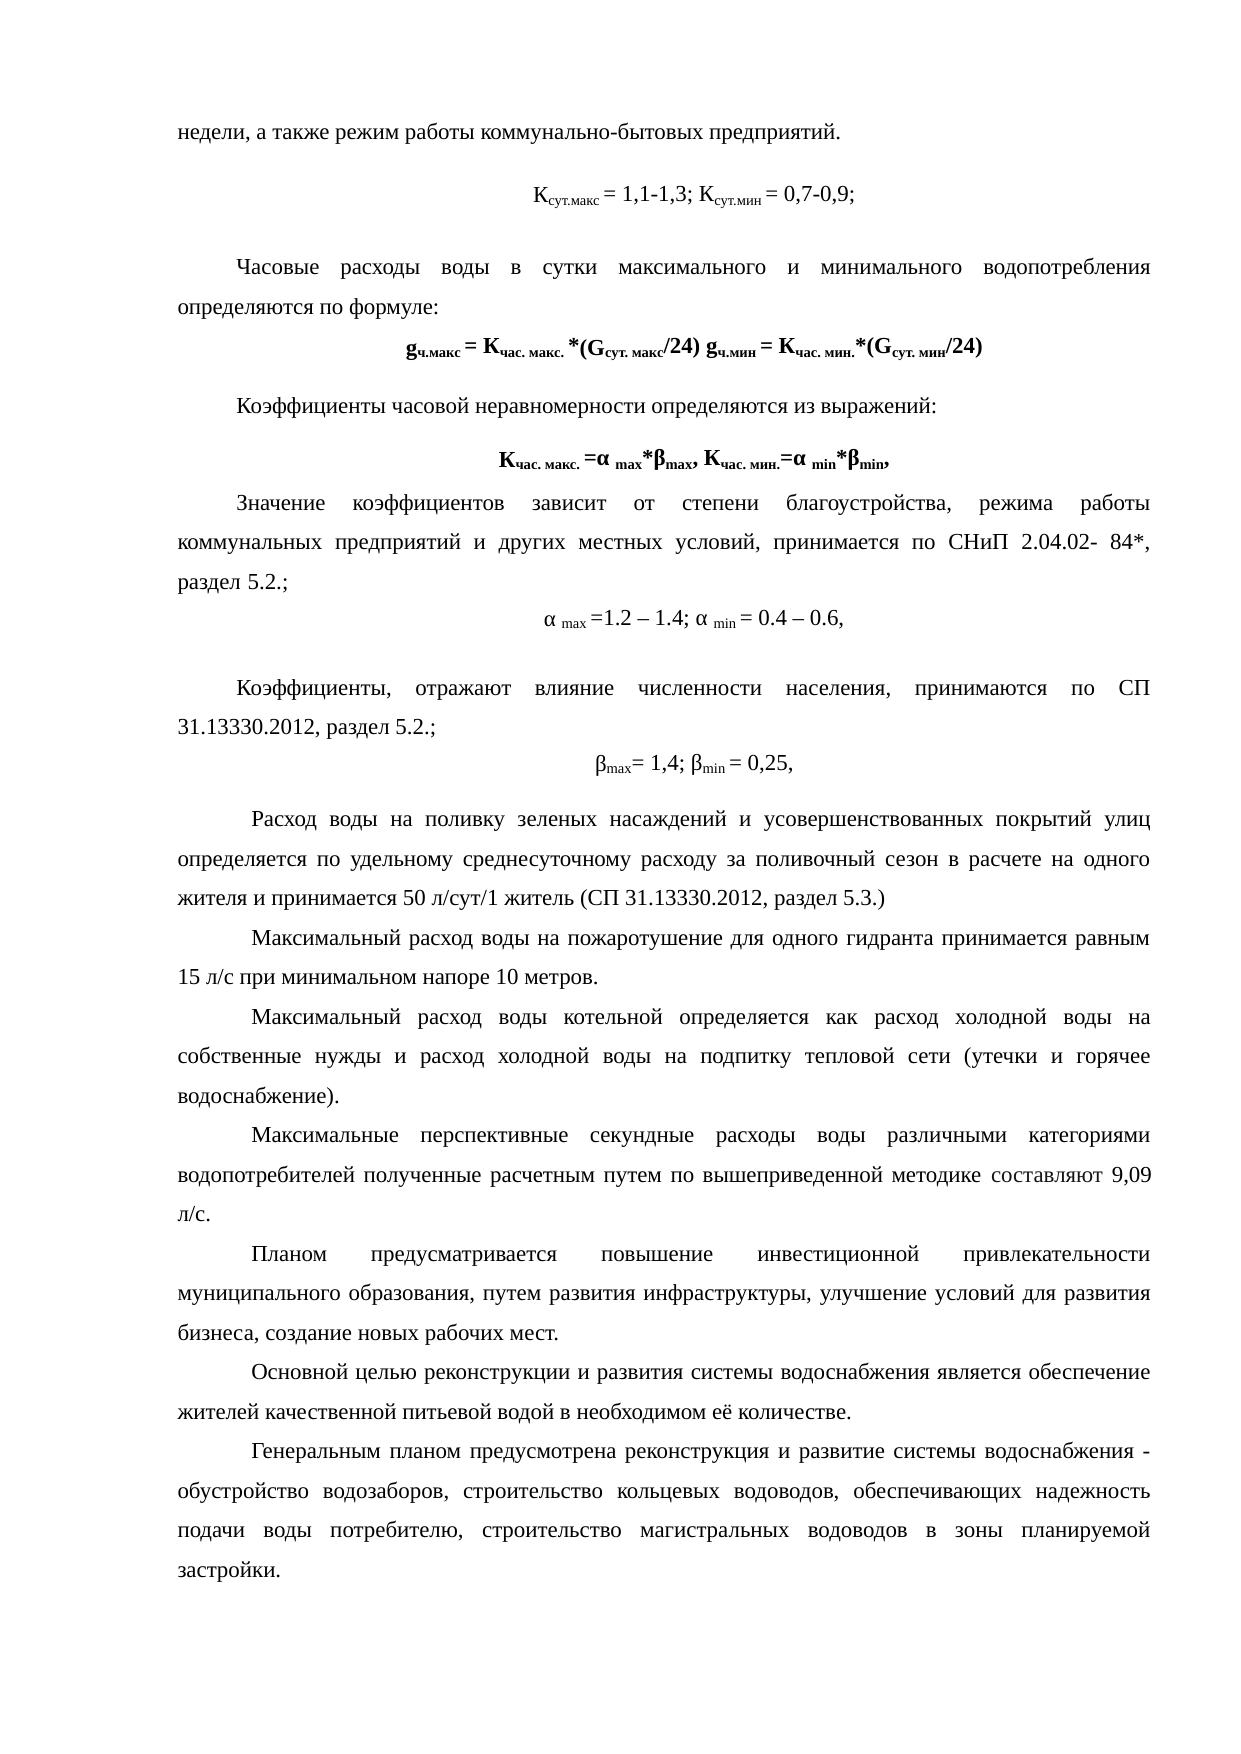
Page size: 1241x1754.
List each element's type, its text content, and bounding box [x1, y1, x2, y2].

text gч.макс = Кчас. макс. *(Gсут. макс/24) gч.мин = Кчас. мин.*(Gсут. мин/24) [177, 332, 1152, 362]
text Основной целью реконструкции и развития системы водоснабжения является обеспечение жителей качественной питьевой водой в необходимом её количестве. [177, 1358, 1152, 1424]
text Кчас. макс. =α max*βmax, Кчас. мин.=α min*βmin, [177, 444, 1152, 474]
text Максимальный расход воды на пожаротушение для одного гидранта принимается равным 15 л/с при минимальном напоре 10 метров. [177, 924, 1152, 990]
text Расход воды на поливку зеленых насаждений и усовершенствованных покрытий улиц определяется по удельному среднесуточному расходу за поливочный сезон в расчете на одного жителя и принимается 50 л/сут/1 житель (СП 31.13330.2012, раздел 5.3.) [177, 806, 1152, 911]
text Генеральным планом предусмотрена реконструкция и развитие системы водоснабжения - обустройство водозаборов, строительство кольцевых водоводов, обеспечивающих надежность подачи воды потребителю, строительство магистральных водоводов в зоны планируемой застройки. [177, 1437, 1152, 1582]
text Ксут.макс = 1,1-1,3; Ксут.мин = 0,7-0,9; [177, 184, 1152, 211]
text βmax= 1,4; βmin = 0,25, [177, 753, 1152, 779]
text α max =1.2 – 1.4; α min = 0.4 – 0.6, [177, 607, 1152, 634]
text Максимальные перспективные секундные расходы воды различными категориями водопотребителей полученные расчетным путем по вышеприведенной методике составляют 9,09 л/с. [177, 1121, 1152, 1227]
text Коэффициенты часовой неравномерности определяются из выражений: [177, 392, 1152, 418]
text недели, а также режим работы коммунально-бытовых предприятий. [177, 118, 1152, 144]
text Коэффициенты, отражают влияние численности населения, принимаются по СП 31.13330.2012, раздел 5.2.; [177, 674, 1152, 739]
text Часовые расходы воды в сутки максимального и минимального водопотребления определяются по формуле: [177, 253, 1152, 319]
text Максимальный расход воды котельной определяется как расход холодной воды на собственные нужды и расход холодной воды на подпитку тепловой сети (утечки и горячее водоснабжение). [177, 1003, 1152, 1108]
text Значение коэффициентов зависит от степени благоустройства, режима работы коммунальных предприятий и других местных условий, принимается по СНиП 2.04.02- 84*, раздел 5.2.; [177, 489, 1152, 594]
text Планом предусматривается повышение инвестиционной привлекательности муниципального образования, путем развития инфраструктуры, улучшение условий для развития бизнеса, создание новых рабочих мест. [177, 1240, 1152, 1345]
